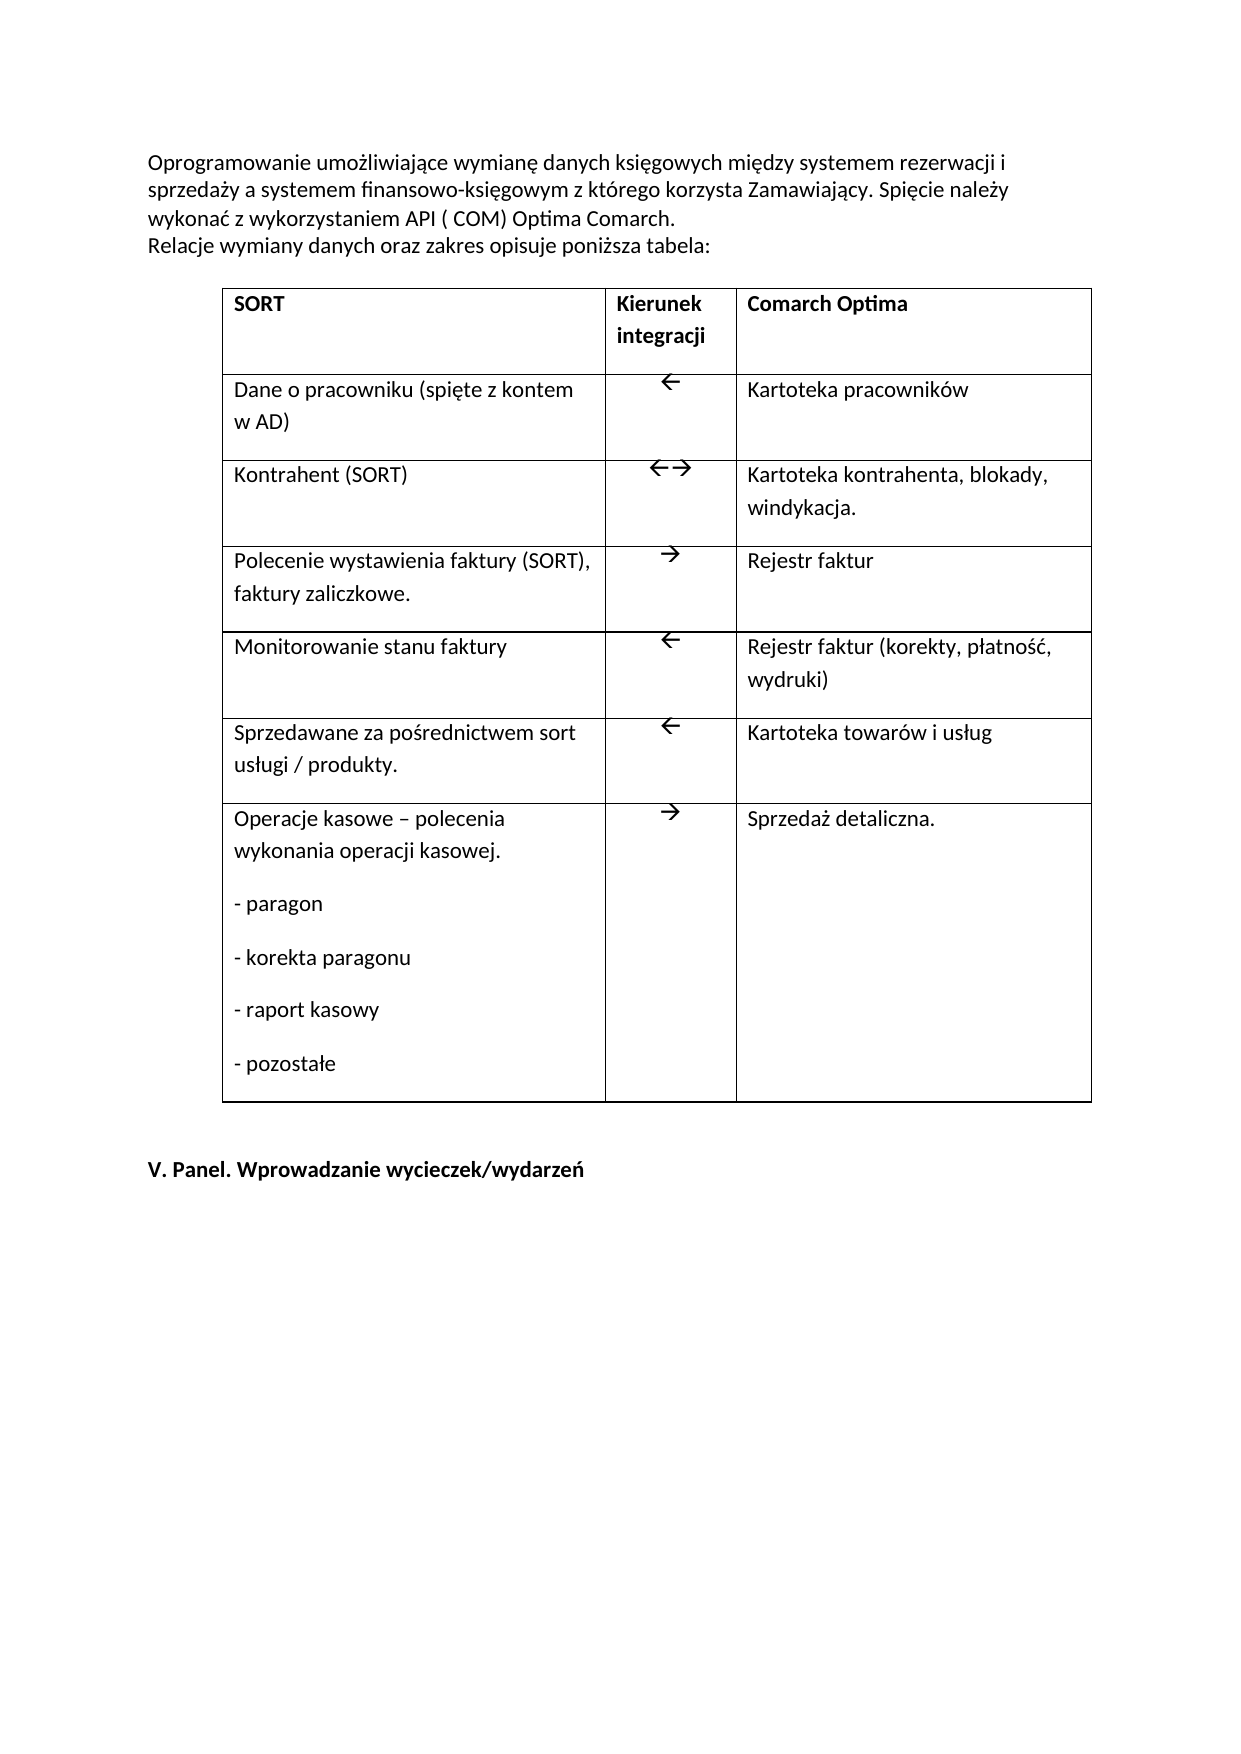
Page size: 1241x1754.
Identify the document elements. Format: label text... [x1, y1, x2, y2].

table_cell Kartoteka towarów i usług [737, 719, 1091, 803]
table_cell Kartoteka pracowników [737, 375, 1091, 459]
text V. Panel. Wprowadzanie wycieczek/wydarzeń [148, 1155, 1093, 1183]
table_cell Rejestr faktur [737, 547, 1091, 631]
table_header SORT [223, 289, 605, 374]
table_cell  [606, 375, 736, 459]
table_cell Sprzedaż detaliczna. [737, 804, 1091, 1101]
text Relacje wymiany danych oraz zakres opisuje poniższa tabela: [148, 232, 1093, 260]
table_cell Kartoteka kontrahenta, blokady, windykacja. [737, 461, 1091, 546]
table_header Comarch Optima [737, 289, 1091, 374]
table_cell Operacje kasowe – polecenia wykonania operacji kasowej. - paragon - korekta paragonu - raport kasowy - pozostałe [223, 804, 605, 1101]
table_header Kierunek integracji [606, 289, 736, 374]
table_cell Polecenie wystawienia faktury (SORT), faktury zaliczkowe. [223, 547, 605, 631]
table_cell  [606, 547, 736, 631]
table_cell Monitorowanie stanu faktury [223, 633, 605, 717]
table_cell Rejestr faktur (korekty, płatność, wydruki) [737, 633, 1091, 717]
table_cell Kontrahent (SORT) [223, 461, 605, 546]
table_cell Sprzedawane za pośrednictwem sort usługi / produkty. [223, 719, 605, 803]
table_cell  [606, 461, 736, 546]
table_cell  [606, 804, 736, 1101]
table_cell  [606, 633, 736, 717]
table_cell Dane o pracowniku (spięte z kontem w AD) [223, 375, 605, 459]
text Oprogramowanie umożliwiające wymianę danych księgowych między systemem rezerwacji i sprzedaży a systemem finansowo-księgowym z którego korzysta Zamawiający. Spięcie należy wykonać z wykorzystaniem API ( COM) Optima Comarch. [148, 148, 1093, 232]
table_cell  [606, 719, 736, 803]
